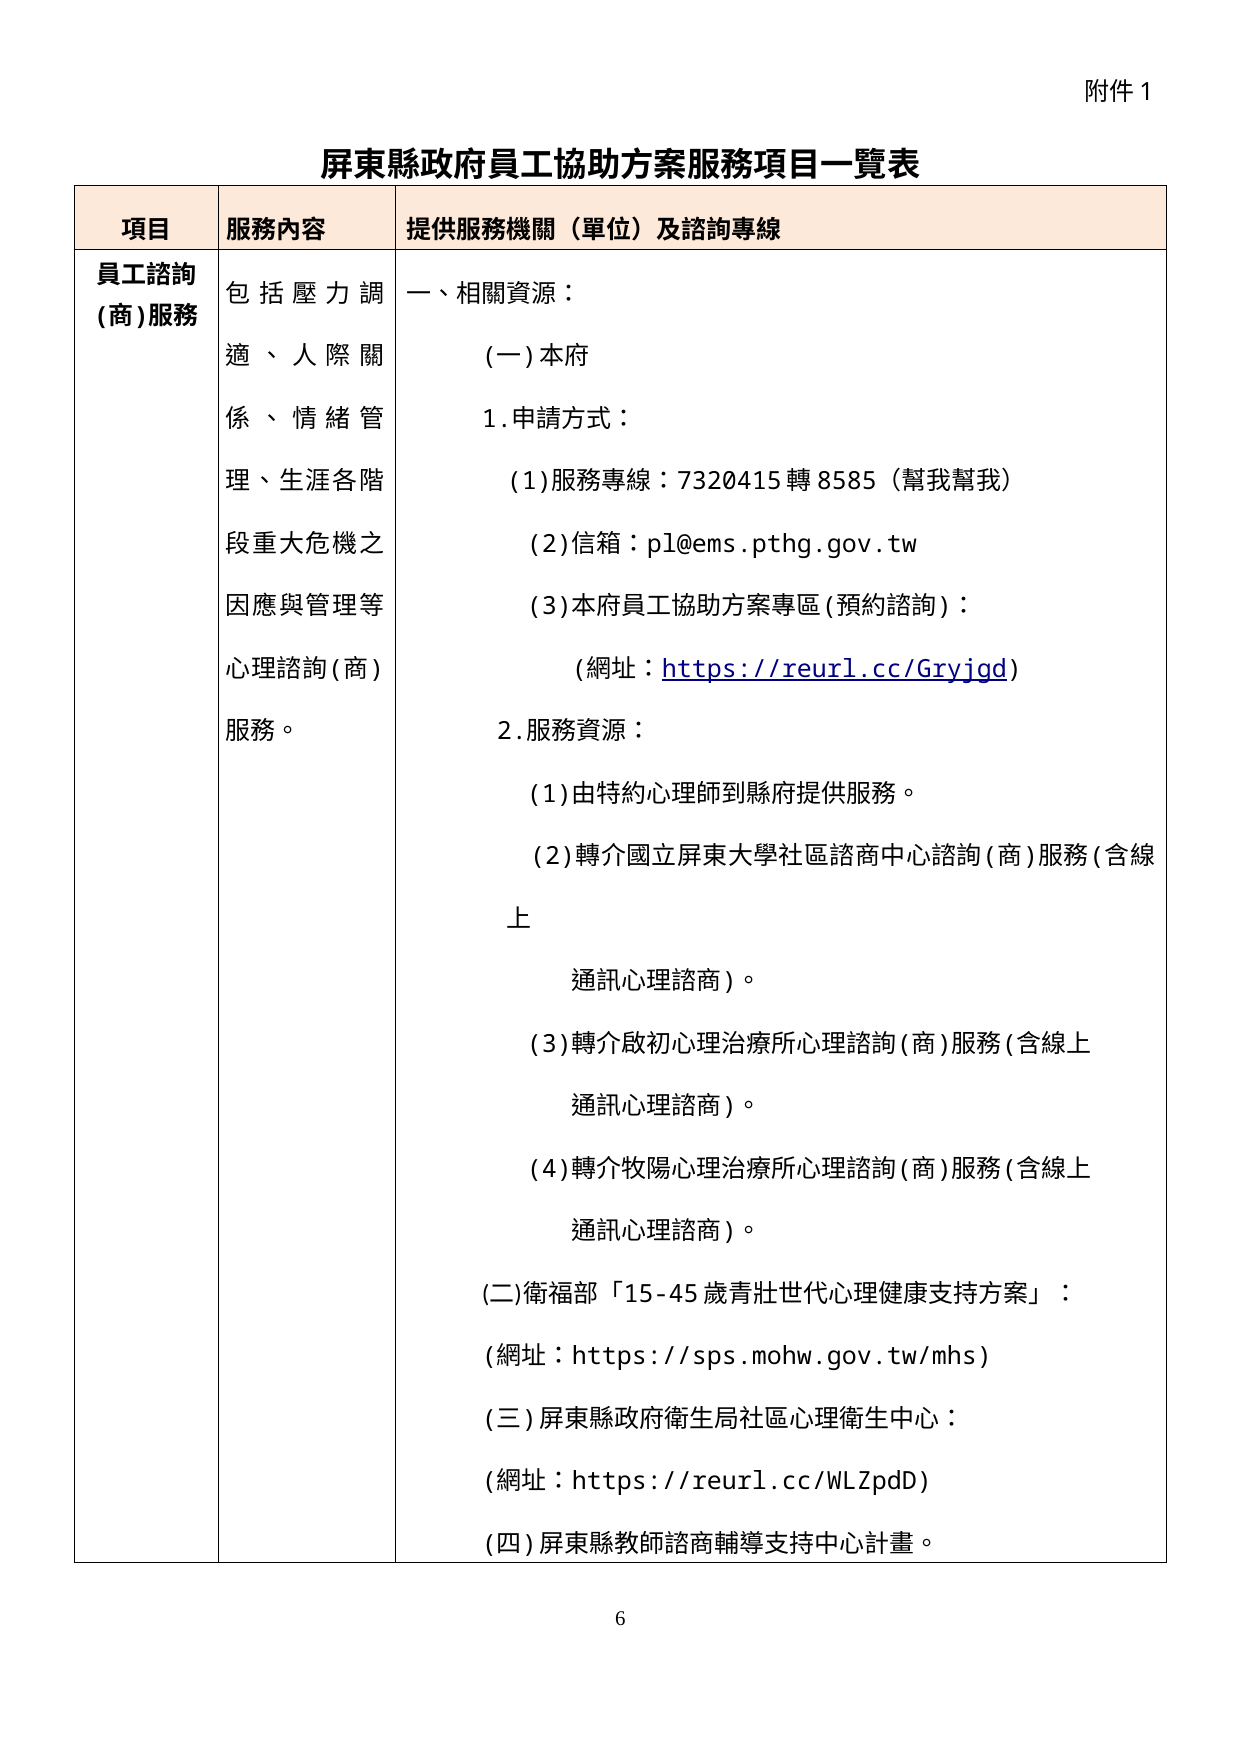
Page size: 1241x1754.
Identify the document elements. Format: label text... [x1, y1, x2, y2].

text 屏東縣政府員工協助方案服務項目一覽表 [118, 143, 1122, 185]
text [1069, 64, 1187, 141]
table_header 服務內容 [219, 186, 395, 249]
table_header 項目 [75, 186, 218, 249]
text 附件1 [1084, 71, 1172, 108]
table_header 提供服務機關（單位）及諮詢專線 [396, 186, 1166, 249]
table_cell 員工諮詢(商)服務 [75, 250, 218, 1562]
table_cell 一、相關資源： 本府 1.申請方式： (1)服務專線：7320415轉8585（幫我幫我） (2)信箱：pl@ems.pthg.gov.tw (3)本府員工協助方案專區(預約諮詢)： (網址：https://reurl.cc/Gryjgd) 2.服務資源： (1)由特約心理師到縣府提供服務。 (2)轉介國立屏東大學社區諮商中心諮詢(商)服務(含線上 通訊心理諮商)。 (3)轉介啟初心理治療所心理諮詢(商)服務(含線上 通訊心理諮商)。 (4)轉介牧陽心理治療所心理諮詢(商)服務(含線上 通訊心理諮商)。 衛福部「15-45歲青壯世代心理健康支持方案」： (網址：https://sps.mohw.gov.tw/mhs) 屏東縣政府衛生局社區心理衛生中心： (網址：https://reurl.cc/WLZpdD) 屏東縣教師諮商輔導支持中心計畫。 線上通訊心理諮商申請(請參考附件9申請流程及注意事項) 24小時自殺防治緊急諮詢專線：0963204569。 社團法人屏東縣生命線協會：1995(要救救我)或7363999 二、心理健康相關服務資源(心理衛生服務、心理健康服務網絡資源表)(網址：https://reurl.cc/N4qXak) 三、全國性服務資源 (一)衛生福利部 24 小時安心專線：1925(依舊愛我) (二)衛生福利部男性關懷專線：0800-013-999 (三)中華民國自殺防治協會天使專線：0800-555911 (四)張老師輔導專線：1980 (五)台灣心理諮商資訊網(網址：http://www.heart.net.tw/) [396, 250, 1166, 1562]
table_cell 包括壓力調適、人際關係、情緒管理、生涯各階段重大危機之因應與管理等心理諮詢(商)服務。 [219, 250, 395, 1562]
